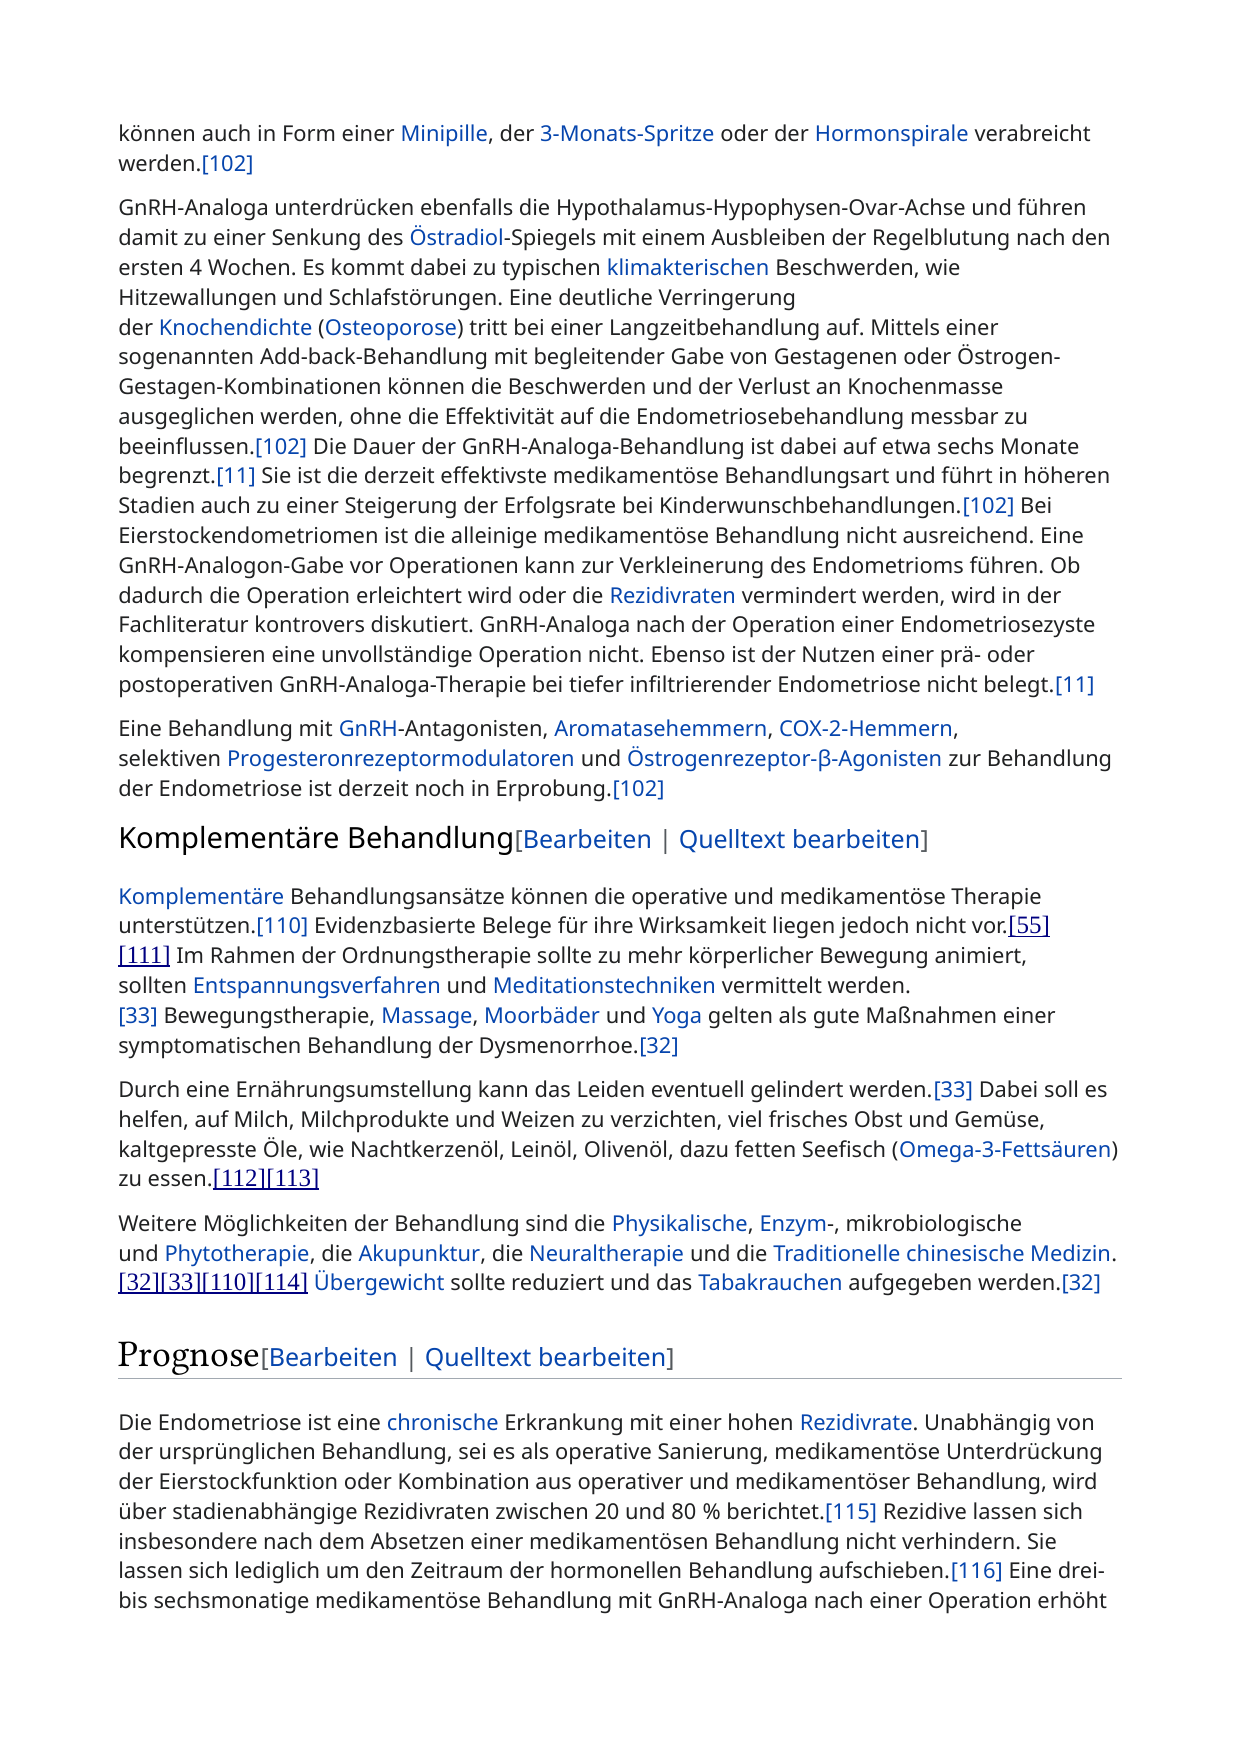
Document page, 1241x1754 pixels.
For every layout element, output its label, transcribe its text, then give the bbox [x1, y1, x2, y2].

text GnRH-Analoga unterdrücken ebenfalls die Hypothalamus-Hypophysen-Ovar-Achse und führen damit zu einer Senkung des Östradiol-Spiegels mit einem Ausbleiben der Regelblutung nach den ersten 4 Wochen. Es kommt dabei zu typischen klimakterischen Beschwerden, wie Hitzewallungen und Schlafstörungen. Eine deutliche Verringerung der Knochendichte (Osteoporose) tritt bei einer Langzeitbehandlung auf. Mittels einer sogenannten Add-back-Behandlung mit begleitender Gabe von Gestagenen oder Östrogen-Gestagen-Kombinationen können die Beschwerden und der Verlust an Knochenmasse ausgeglichen werden, ohne die Effektivität auf die Endometriosebehandlung messbar zu beeinflussen.[102] Die Dauer der GnRH-Analoga-Behandlung ist dabei auf etwa sechs Monate begrenzt.[11] Sie ist die derzeit effektivste medikamentöse Behandlungsart und führt in höheren Stadien auch zu einer Steigerung der Erfolgsrate bei Kinderwunschbehandlungen.[102] Bei Eierstockendometriomen ist die alleinige medikamentöse Behandlung nicht ausreichend. Eine GnRH-Analogon-Gabe vor Operationen kann zur Verkleinerung des Endometrioms führen. Ob dadurch die Operation erleichtert wird oder die Rezidivraten vermindert werden, wird in der Fachliteratur kontrovers diskutiert. GnRH-Analoga nach der Operation einer Endometriosezyste kompensieren eine unvollständige Operation nicht. Ebenso ist der Nutzen einer prä- oder postoperativen GnRH-Analoga-Therapie bei tiefer infiltrierender Endometriose nicht belegt.[11] [118, 192, 1122, 699]
text Durch eine Ernährungsumstellung kann das Leiden eventuell gelindert werden.[33] Dabei soll es helfen, auf Milch, Milchprodukte und Weizen zu verzichten, viel frisches Obst und Gemüse, kaltgepresste Öle, wie Nachtkerzenöl, Leinöl, Olivenöl, dazu fetten Seefisch (Omega-3-Fettsäuren) zu essen.[112][113] [118, 1074, 1122, 1193]
text Weitere Möglichkeiten der Behandlung sind die Physikalische, Enzym-, mikrobiologische und Phytotherapie, die Akupunktur, die Neuraltherapie und die Traditionelle chinesische Medizin.[32][33][110][114] Übergewicht sollte reduziert und das Tabakrauchen aufgegeben werden.[32] [118, 1208, 1122, 1297]
subtitle Komplementäre Behandlung[Bearbeiten | Quelltext bearbeiten] [118, 817, 1122, 857]
text können auch in Form einer Minipille, der 3-Monats-Spritze oder der Hormonspirale verabreicht werden.[102] [118, 118, 1122, 178]
text Die Endometriose ist eine chronische Erkrankung mit einer hohen Rezidivrate. Unabhängig von der ursprünglichen Behandlung, sei es als operative Sanierung, medikamentöse Unterdrückung der Eierstockfunktion oder Kombination aus operativer und medikamentöser Behandlung, wird über stadienabhängige Rezidivraten zwischen 20 und 80 % berichtet.[115] Rezidive lassen sich insbesondere nach dem Absetzen einer medikamentösen Behandlung nicht verhindern. Sie lassen sich lediglich um den Zeitraum der hormonellen Behandlung aufschieben.[116] Eine drei- bis sechsmonatige medikamentöse Behandlung mit GnRH-Analoga nach einer Operation erhöht [118, 1407, 1122, 1615]
text Komplementäre Behandlungsansätze können die operative und medikamentöse Therapie unterstützen.[110] Evidenzbasierte Belege für ihre Wirksamkeit liegen jedoch nicht vor.[55][111] Im Rahmen der Ordnungstherapie sollte zu mehr körperlicher Bewegung animiert, sollten Entspannungsverfahren und Meditationstechniken vermittelt werden.[33] Bewegungstherapie, Massage, Moorbäder und Yoga gelten als gute Maßnahmen einer symptomatischen Behandlung der Dysmenorrhoe.[32] [118, 881, 1122, 1059]
text Eine Behandlung mit GnRH-Antagonisten, Aromatasehemmern, COX-2-Hemmern, selektiven Progesteronrezeptormodulatoren und Östrogenrezeptor-β-Agonisten zur Behandlung der Endometriose ist derzeit noch in Erprobung.[102] [118, 713, 1122, 803]
subtitle Prognose[Bearbeiten | Quelltext bearbeiten] [118, 1333, 1122, 1378]
